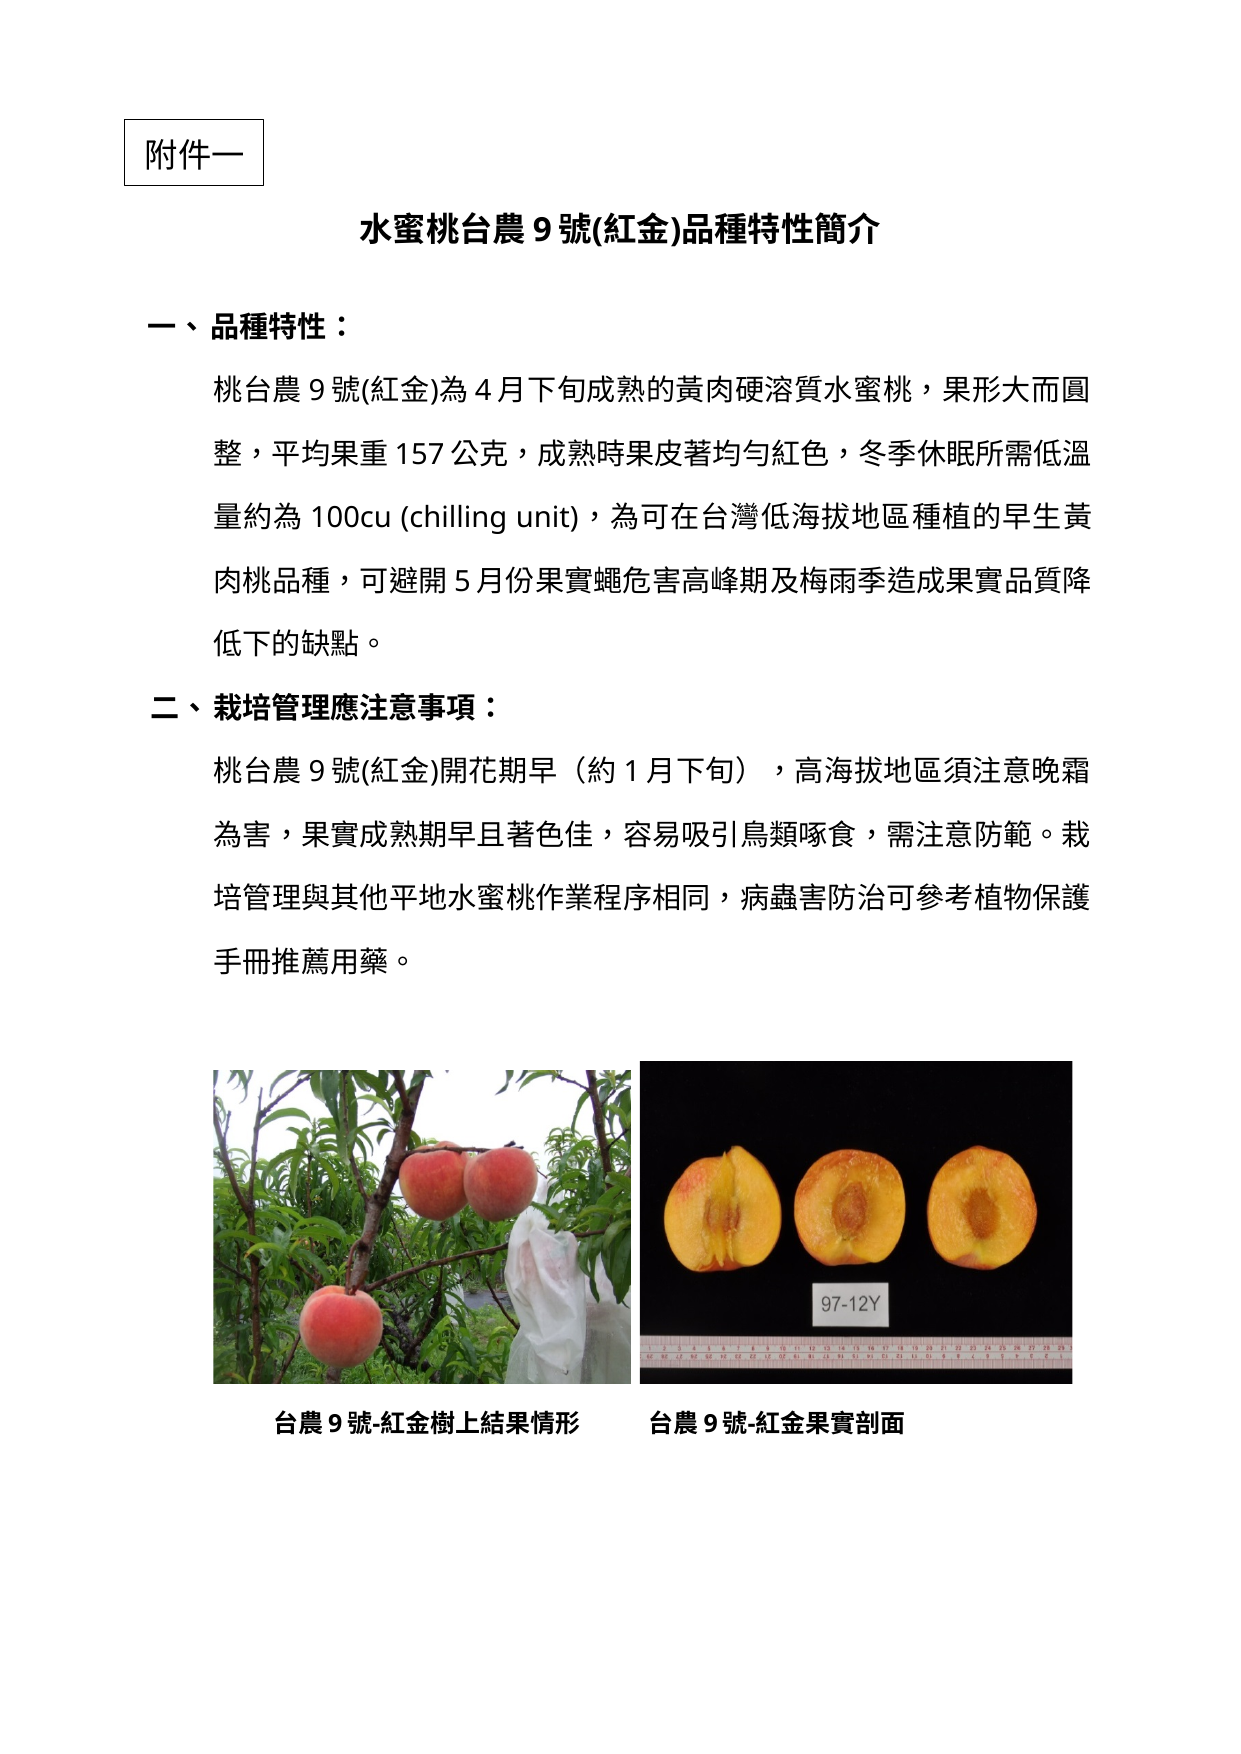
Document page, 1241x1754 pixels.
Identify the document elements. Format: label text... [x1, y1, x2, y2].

text 桃台農9號(紅金)為4月下旬成熟的黃肉硬溶質水蜜桃，果形大而圓整，平均果重157公克，成熟時果皮著均勻紅色，冬季休眠所需低溫量約為100cu (chilling unit)，為可在台灣低海拔地區種植的早生黃肉桃品種，可避開5月份果實蠅危害高峰期及梅雨季造成果實品質降低下的缺點。 [213, 367, 1092, 663]
text 桃台農9號(紅金)開花期早（約1月下旬），高海拔地區須注意晚霜為害，果實成熟期早且著色佳，容易吸引鳥類啄食，需注意防範。栽培管理與其他平地水蜜桃作業程序相同，病蟲害防治可參考植物保護手冊推薦用藥。 [213, 748, 1092, 980]
text 水蜜桃台農9號(紅金)品種特性簡介 [148, 183, 1092, 258]
picture [213, 1070, 631, 1384]
picture [639, 1061, 1073, 1384]
list 品種特性： [148, 303, 1092, 346]
list 栽培管理應注意事項： [151, 684, 1092, 727]
text 台農9號-紅金樹上結果情形 台農9號-紅金果實剖面 [148, 1403, 1092, 1439]
text 附件一 [140, 129, 249, 177]
